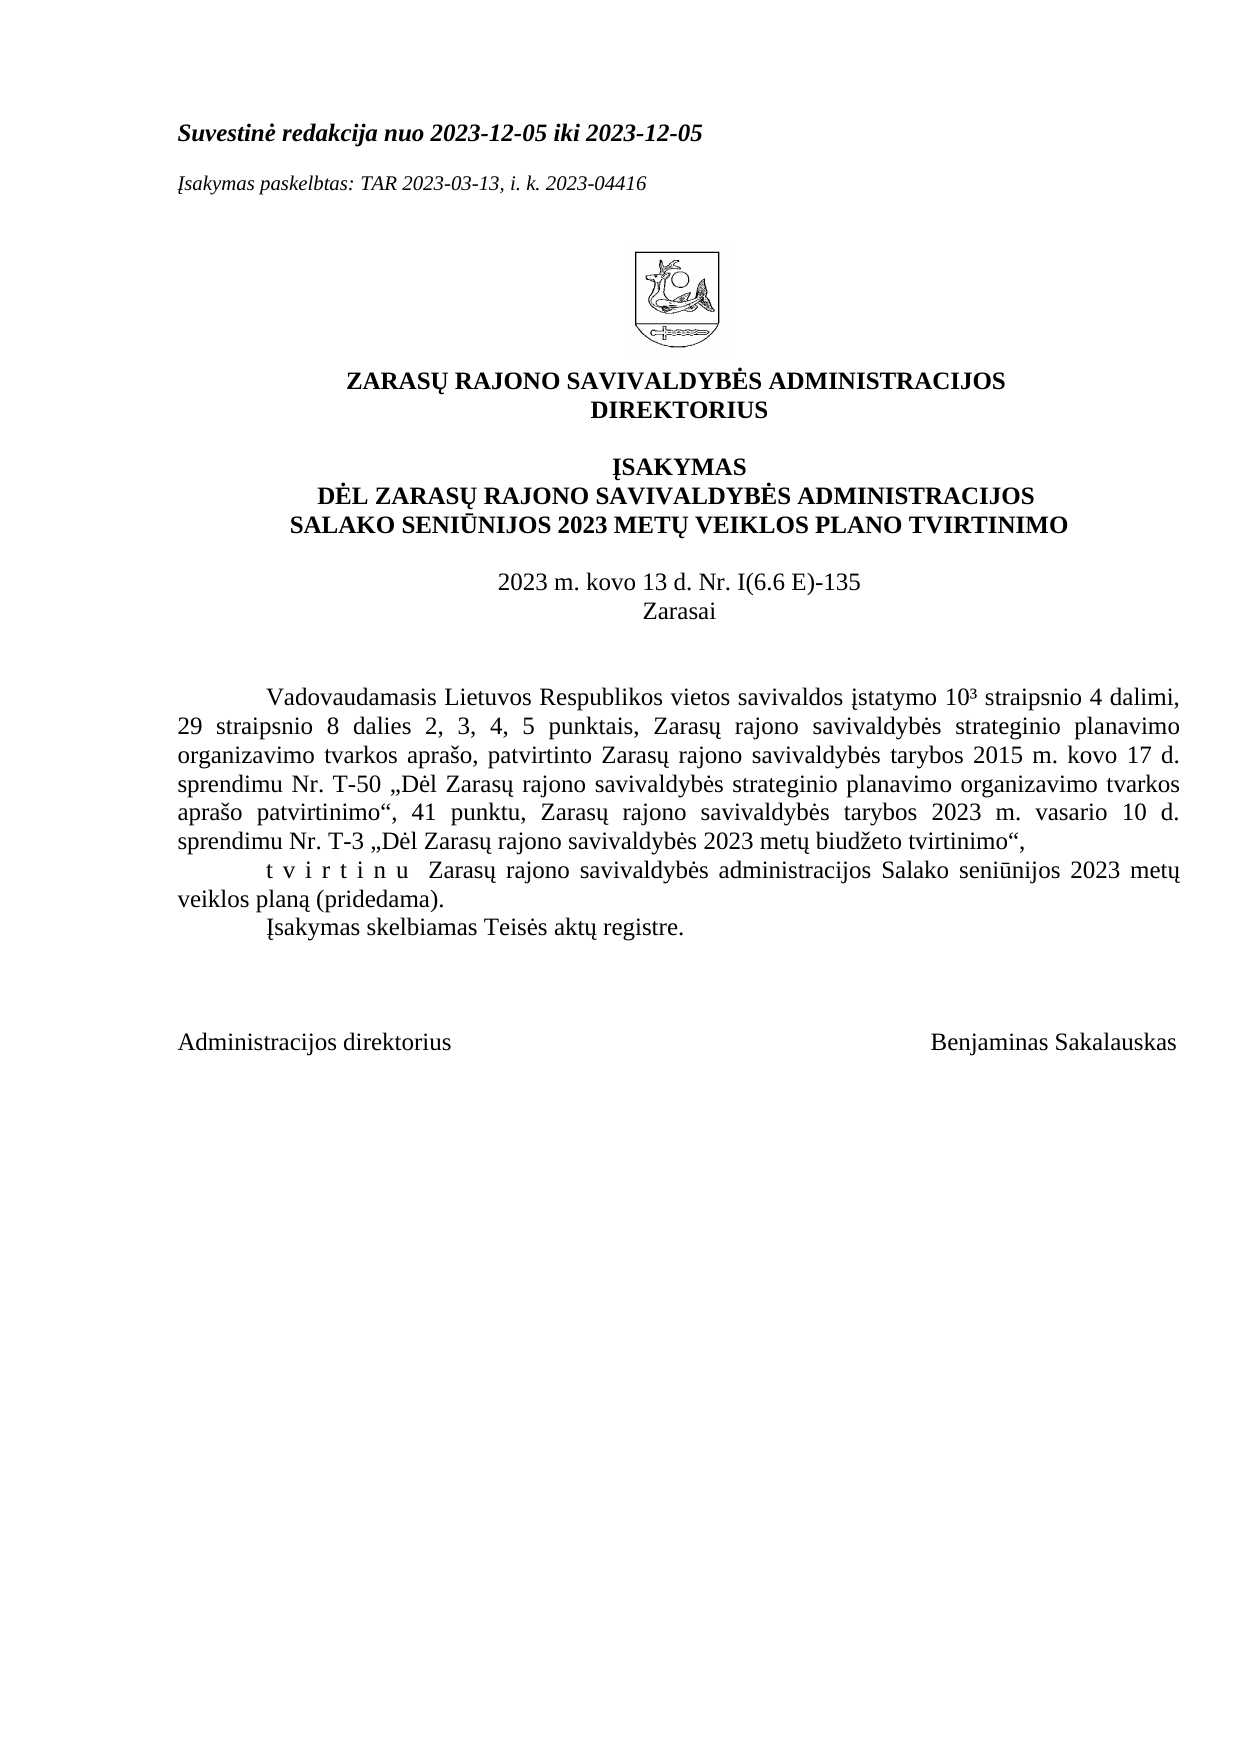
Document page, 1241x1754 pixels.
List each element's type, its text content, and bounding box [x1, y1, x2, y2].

text DĖL ZARASŲ RAJONO SAVIVALDYBĖS ADMINISTRACIJOS [177, 481, 1181, 510]
text t v i r t i n u Zarasų rajono savivaldybės administracijos Salako seniūnijos 2023 metų veiklos planą (pridedama). [177, 855, 1181, 912]
text Vadovaudamasis Lietuvos Respublikos vietos savivaldos įstatymo 10³ straipsnio 4 dalimi, 29 straipsnio 8 dalies 2, 3, 4, 5 punktais, Zarasų rajono savivaldybės strateginio planavimo organizavimo tvarkos aprašo, patvirtinto Zarasų rajono savivaldybės tarybos 2015 m. kovo 17 d. sprendimu Nr. T-50 „Dėl Zarasų rajono savivaldybės strateginio planavimo organizavimo tvarkos aprašo patvirtinimo“, 41 punktu, Zarasų rajono savivaldybės tarybos 2023 m. vasario 10 d. sprendimu Nr. T-3 „Dėl Zarasų rajono savivaldybės 2023 metų biudžeto tvirtinimo“, [177, 682, 1181, 855]
subtitle ZARASŲ RAJONO SAVIVALDYBĖs ADMINISTRACIJOS [177, 366, 1181, 395]
text Įsakymas paskelbtas: TAR 2023-03-13, i. k. 2023-04416 [177, 171, 1181, 195]
text Administracijos direktorius Benjaminas Sakalauskas [177, 1027, 1181, 1056]
text DIREKTORIUS [177, 395, 1181, 424]
text ĮSAKYMAS [177, 452, 1181, 481]
text 2023 m. kovo 13 d. Nr. I(6.6 E)-135 [177, 567, 1181, 596]
text SALAKO SENIŪNIJOS 2023 METŲ VEIKLOS PLANO TVIRTINIMO [177, 510, 1181, 539]
text Įsakymas skelbiamas Teisės aktų registre. [177, 912, 1181, 941]
text Suvestinė redakcija nuo 2023-12-05 iki 2023-12-05 [177, 118, 1181, 147]
text Zarasai [177, 596, 1181, 625]
